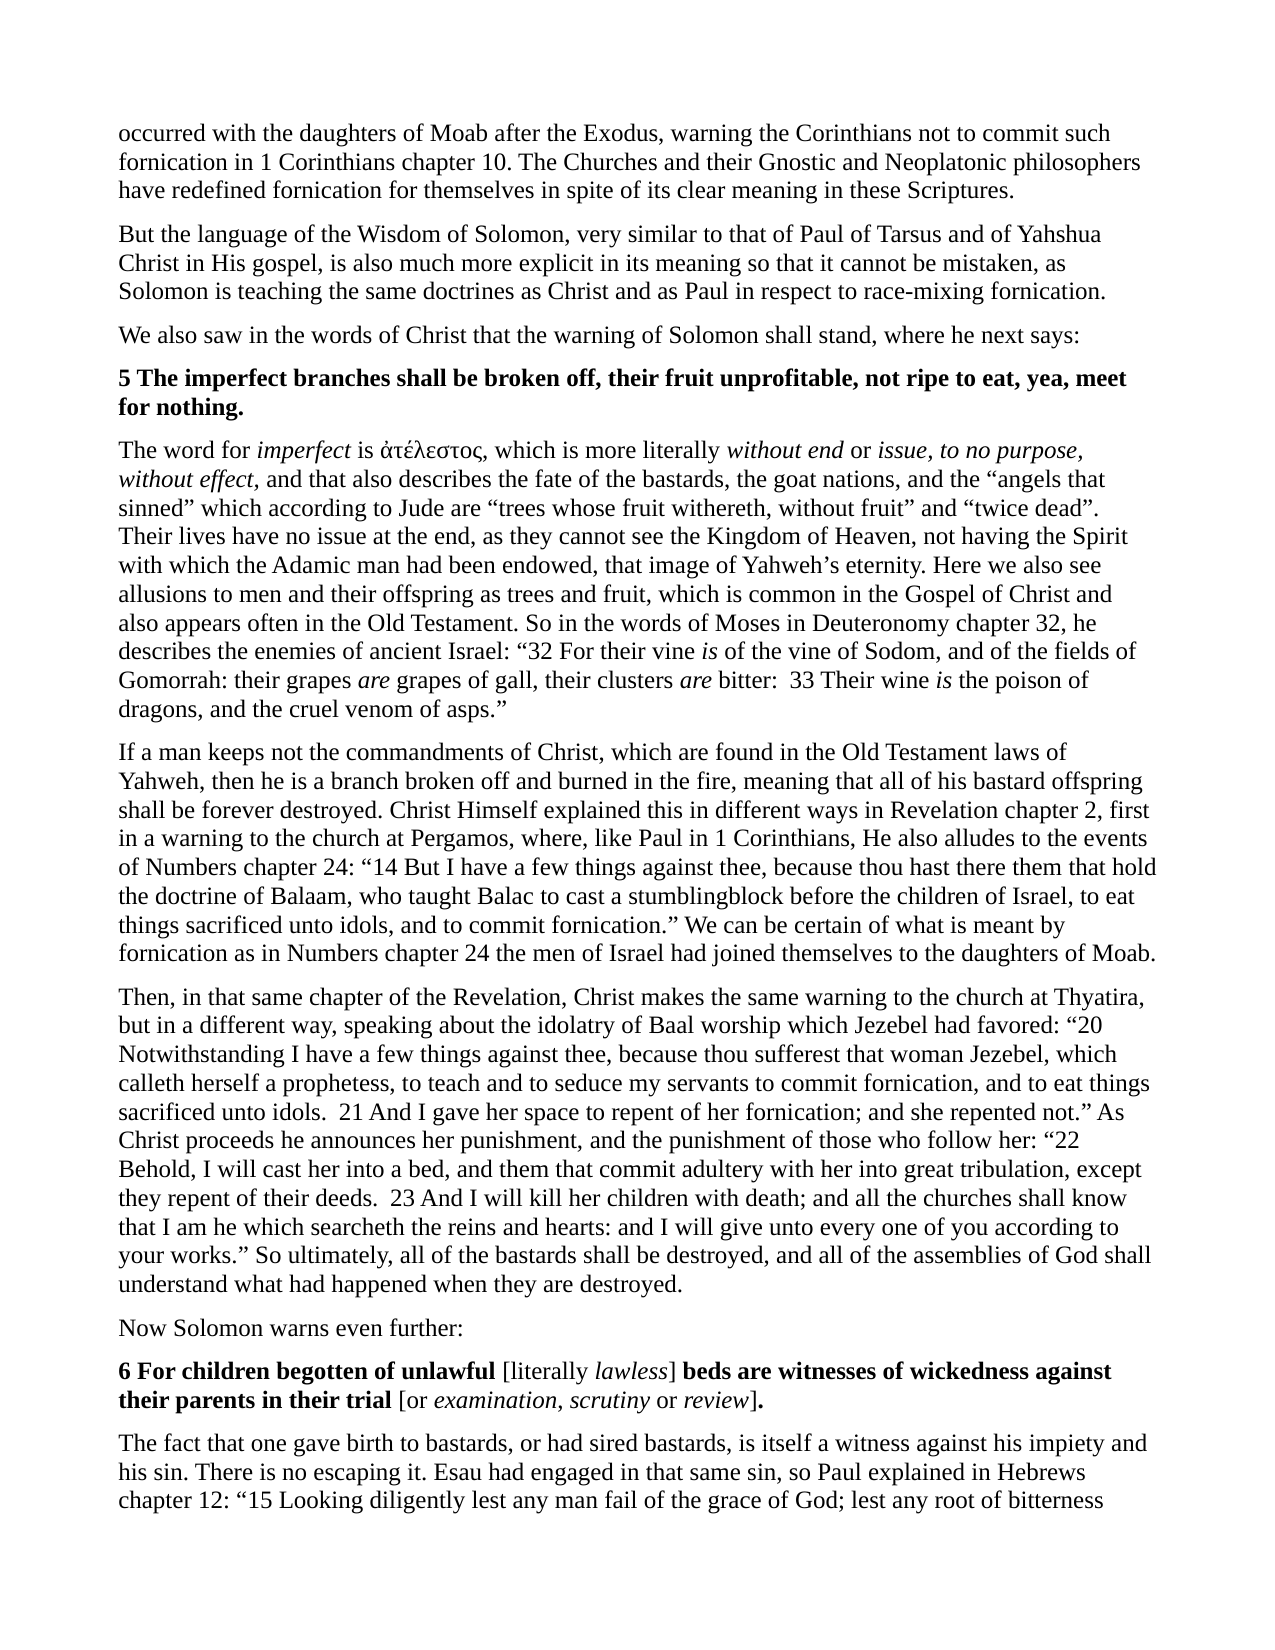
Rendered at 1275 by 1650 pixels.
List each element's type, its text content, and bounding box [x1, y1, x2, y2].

text If a man keeps not the commandments of Christ, which are found in the Old Testament laws of Yahweh, then he is a branch broken off and burned in the fire, meaning that all of his bastard offspring shall be forever destroyed. Christ Himself explained this in different ways in Revelation chapter 2, first in a warning to the church at Pergamos, where, like Paul in 1 Corinthians, He also alludes to the events of Numbers chapter 24: “14 But I have a few things against thee, because thou hast there them that hold the doctrine of Balaam, who taught Balac to cast a stumblingblock before the children of Israel, to eat things sacrificed unto idols, and to commit fornication.” We can be certain of what is meant by fornication as in Numbers chapter 24 the men of Israel had joined themselves to the daughters of Moab. [118, 737, 1157, 967]
text But the language of the Wisdom of Solomon, very similar to that of Paul of Tarsus and of Yahshua Christ in His gospel, is also much more explicit in its meaning so that it cannot be mistaken, as Solomon is teaching the same doctrines as Christ and as Paul in respect to race-mixing fornication. [118, 219, 1157, 305]
text Then, in that same chapter of the Revelation, Christ makes the same warning to the church at Thyatira, but in a different way, speaking about the idolatry of Baal worship which Jezebel had favored: “20 Notwithstanding I have a few things against thee, because thou sufferest that woman Jezebel, which calleth herself a prophetess, to teach and to seduce my servants to commit fornication, and to eat things sacrificed unto idols. 21 And I gave her space to repent of her fornication; and she repented not.” As Christ proceeds he announces her punishment, and the punishment of those who follow her: “22 Behold, I will cast her into a bed, and them that commit adultery with her into great tribulation, except they repent of their deeds. 23 And I will kill her children with death; and all the churches shall know that I am he which searcheth the reins and hearts: and I will give unto every one of you according to your works.” So ultimately, all of the bastards shall be destroyed, and all of the assemblies of God shall understand what had happened when they are destroyed. [118, 982, 1157, 1298]
text Now Solomon warns even further: [118, 1313, 1157, 1341]
text 6 For children begotten of unlawful [literally lawless] beds are witnesses of wickedness against their parents in their trial [or examination, scrutiny or review]. [118, 1356, 1157, 1413]
text The fact that one gave birth to bastards, or had sired bastards, is itself a witness against his impiety and his sin. There is no escaping it. Esau had engaged in that same sin, so Paul explained in Hebrews chapter 12: “15 Looking diligently lest any man fail of the grace of God; lest any root of bitterness [118, 1428, 1157, 1514]
text occurred with the daughters of Moab after the Exodus, warning the Corinthians not to commit such fornication in 1 Corinthians chapter 10. The Churches and their Gnostic and Neoplatonic philosophers have redefined fornication for themselves in spite of its clear meaning in these Scriptures. [118, 118, 1157, 204]
text 5 The imperfect branches shall be broken off, their fruit unprofitable, not ripe to eat, yea, meet for nothing. [118, 363, 1157, 421]
text We also saw in the words of Christ that the warning of Solomon shall stand, where he next says: [118, 320, 1157, 348]
text The word for imperfect is ἀτέλεστος, which is more literally without end or issue, to no purpose, without effect, and that also describes the fate of the bastards, the goat nations, and the “angels that sinned” which according to Jude are “trees whose fruit withereth, without fruit” and “twice dead”. Their lives have no issue at the end, as they cannot see the Kingdom of Heaven, not having the Spirit with which the Adamic man had been endowed, that image of Yahweh’s eternity. Here we also see allusions to men and their offspring as trees and fruit, which is common in the Gospel of Christ and also appears often in the Old Testament. So in the words of Moses in Deuteronomy chapter 32, he describes the enemies of ancient Israel: “32 For their vine is of the vine of Sodom, and of the fields of Gomorrah: their grapes are grapes of gall, their clusters are bitter: 33 Their wine is the poison of dragons, and the cruel venom of asps.” [118, 435, 1157, 723]
